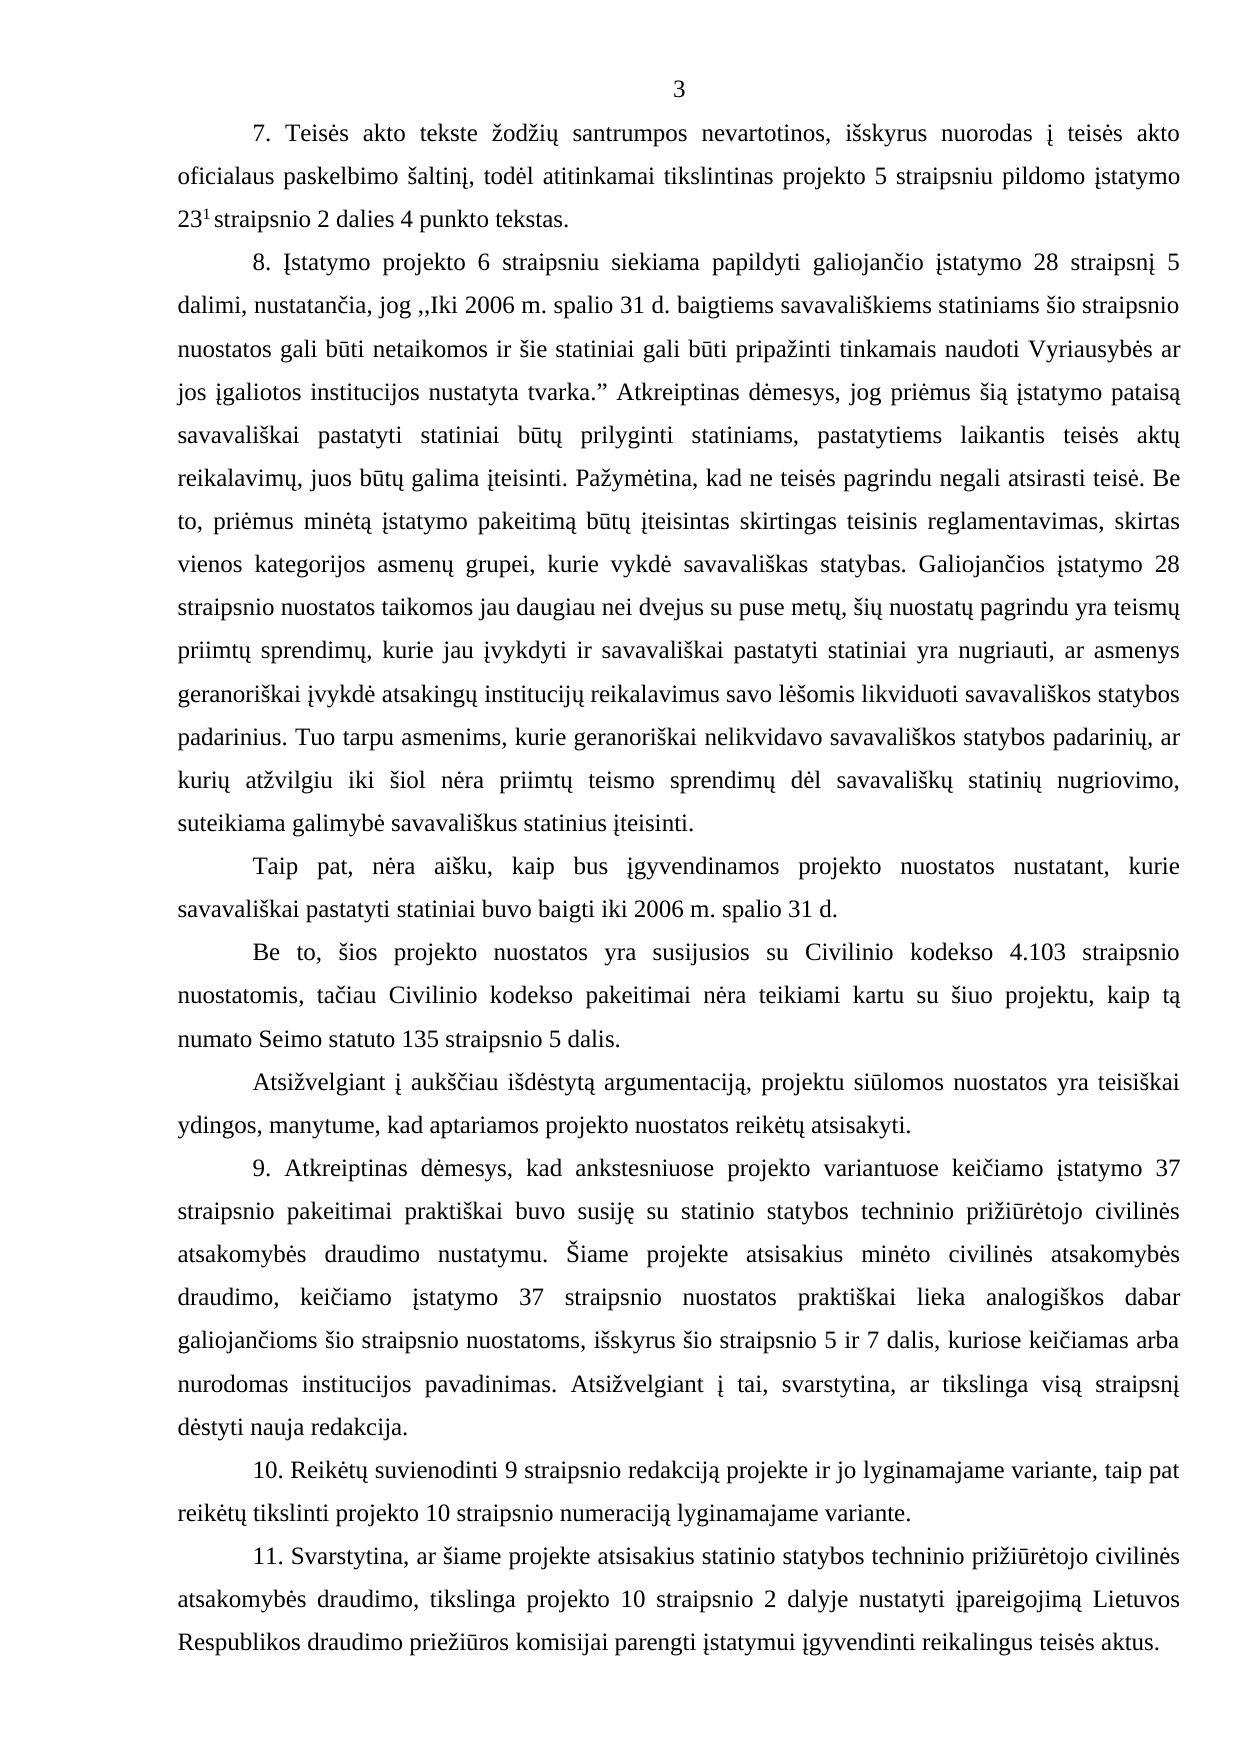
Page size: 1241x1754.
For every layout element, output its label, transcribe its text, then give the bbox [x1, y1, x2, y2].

text Be to, šios projekto nuostatos yra susijusios su Civilinio kodekso 4.103 straipsnio nuostatomis, tačiau Civilinio kodekso pakeitimai nėra teikiami kartu su šiuo projektu, kaip tą numato Seimo statuto 135 straipsnio 5 dalis. [177, 937, 1181, 1052]
text Taip pat, nėra aišku, kaip bus įgyvendinamos projekto nuostatos nustatant, kurie savavališkai pastatyti statiniai buvo baigti iki 2006 m. spalio 31 d. [177, 851, 1181, 923]
text 9. Atkreiptinas dėmesys, kad ankstesniuose projekto variantuose keičiamo įstatymo 37 straipsnio pakeitimai praktiškai buvo susiję su statinio statybos techninio prižiūrėtojo civilinės atsakomybės draudimo nustatymu. Šiame projekte atsisakius minėto civilinės atsakomybės draudimo, keičiamo įstatymo 37 straipsnio nuostatos praktiškai lieka analogiškos dabar galiojančioms šio straipsnio nuostatoms, išskyrus šio straipsnio 5 ir 7 dalis, kuriose keičiamas arba nurodomas institucijos pavadinimas. Atsižvelgiant į tai, svarstytina, ar tikslinga visą straipsnį dėstyti nauja redakcija. [177, 1153, 1181, 1441]
text Atsižvelgiant į aukščiau išdėstytą argumentaciją, projektu siūlomos nuostatos yra teisiškai ydingos, manytume, kad aptariamos projekto nuostatos reikėtų atsisakyti. [177, 1067, 1181, 1139]
text 7. Teisės akto tekste žodžių santrumpos nevartotinos, išskyrus nuorodas į teisės akto oficialaus paskelbimo šaltinį, todėl atitinkamai tikslintinas projekto 5 straipsniu pildomo įstatymo 231 straipsnio 2 dalies 4 punkto tekstas. [177, 118, 1181, 233]
text 10. Reikėtų suvienodinti 9 straipsnio redakciją projekte ir jo lyginamajame variante, taip pat reikėtų tikslinti projekto 10 straipsnio numeraciją lyginamajame variante. [177, 1455, 1181, 1527]
text 11. Svarstytina, ar šiame projekte atsisakius statinio statybos techninio prižiūrėtojo civilinės atsakomybės draudimo, tikslinga projekto 10 straipsnio 2 dalyje nustatyti įpareigojimą Lietuvos Respublikos draudimo priežiūros komisijai parengti įstatymui įgyvendinti reikalingus teisės aktus. [177, 1541, 1181, 1656]
text 8. Įstatymo projekto 6 straipsniu siekiama papildyti galiojančio įstatymo 28 straipsnį 5 dalimi, nustatančia, jog ,,Iki 2006 m. spalio 31 d. baigtiems savavališkiems statiniams šio straipsnio nuostatos gali būti netaikomos ir šie statiniai gali būti pripažinti tinkamais naudoti Vyriausybės ar jos įgaliotos institucijos nustatyta tvarka.” Atkreiptinas dėmesys, jog priėmus šią įstatymo pataisą savavališkai pastatyti statiniai būtų prilyginti statiniams, pastatytiems laikantis teisės aktų reikalavimų, juos būtų galima įteisinti. Pažymėtina, kad ne teisės pagrindu negali atsirasti teisė. Be to, priėmus minėtą įstatymo pakeitimą būtų įteisintas skirtingas teisinis reglamentavimas, skirtas vienos kategorijos asmenų grupei, kurie vykdė savavališkas statybas. Galiojančios įstatymo 28 straipsnio nuostatos taikomos jau daugiau nei dvejus su puse metų, šių nuostatų pagrindu yra teismų priimtų sprendimų, kurie jau įvykdyti ir savavališkai pastatyti statiniai yra nugriauti, ar asmenys geranoriškai įvykdė atsakingų institucijų reikalavimus savo lėšomis likviduoti savavališkos statybos padarinius. Tuo tarpu asmenims, kurie geranoriškai nelikvidavo savavališkos statybos padarinių, ar kurių atžvilgiu iki šiol nėra priimtų teismo sprendimų dėl savavališkų statinių nugriovimo, suteikiama galimybė savavališkus statinius įteisinti. [177, 247, 1181, 837]
